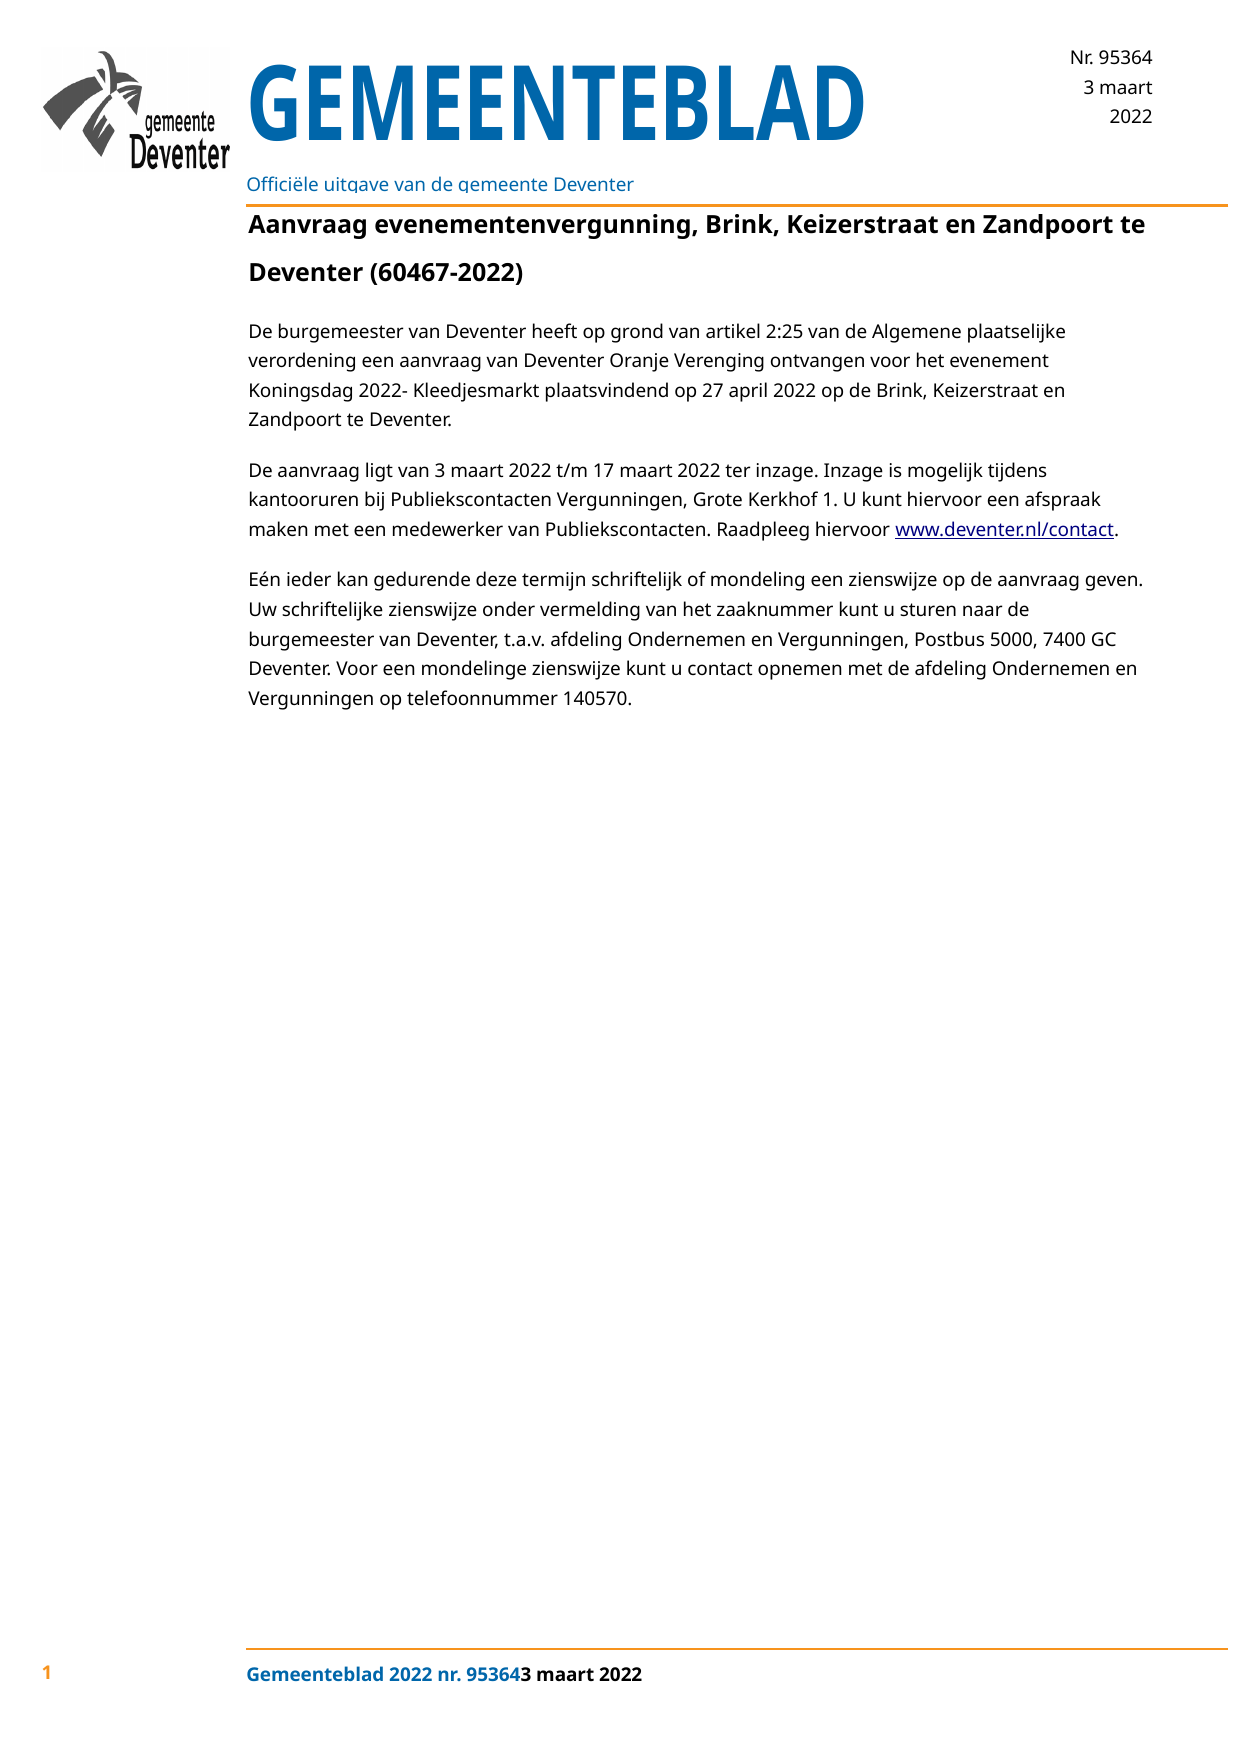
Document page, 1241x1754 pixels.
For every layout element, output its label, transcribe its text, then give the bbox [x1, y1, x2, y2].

picture [41, 47, 231, 172]
text De burgemeester van Deventer heeft op grond van artikel 2:25 van de Algemene plaatselijke verordening een aanvraag van Deventer Oranje Verenging ontvangen voor het evenement Koningsdag 2022- Kleedjesmarkt plaatsvindend op 27 april 2022 op de Brink, Keizerstraat en Zandpoort te Deventer. [248, 318, 1152, 432]
text De aanvraag ligt van 3 maart 2022 t/m 17 maart 2022 ter inzage. Inzage is mogelijk tijdens kantooruren bij Publiekscontacten Vergunningen, Grote Kerkhof 1. U kunt hiervoor een afspraak maken met een medewerker van Publiekscontacten. Raadpleeg hiervoor www.deventer.nl/contact. [248, 457, 1152, 542]
text Eén ieder kan gedurende deze termijn schriftelijk of mondeling een zienswijze op de aanvraag geven. Uw schriftelijke zienswijze onder vermelding van het zaaknummer kunt u sturen naar de burgemeester van Deventer, t.a.v. afdeling Ondernemen en Vergunningen, Postbus 5000, 7400 GC Deventer. Voor een mondelinge zienswijze kunt u contact opnemen met de afdeling Ondernemen en Vergunningen op telefoonnummer 140570. [248, 567, 1152, 711]
text Aanvraag evenementenvergunning, Brink, Keizerstraat en Zandpoort te Deventer (60467-2022) [248, 207, 1152, 288]
